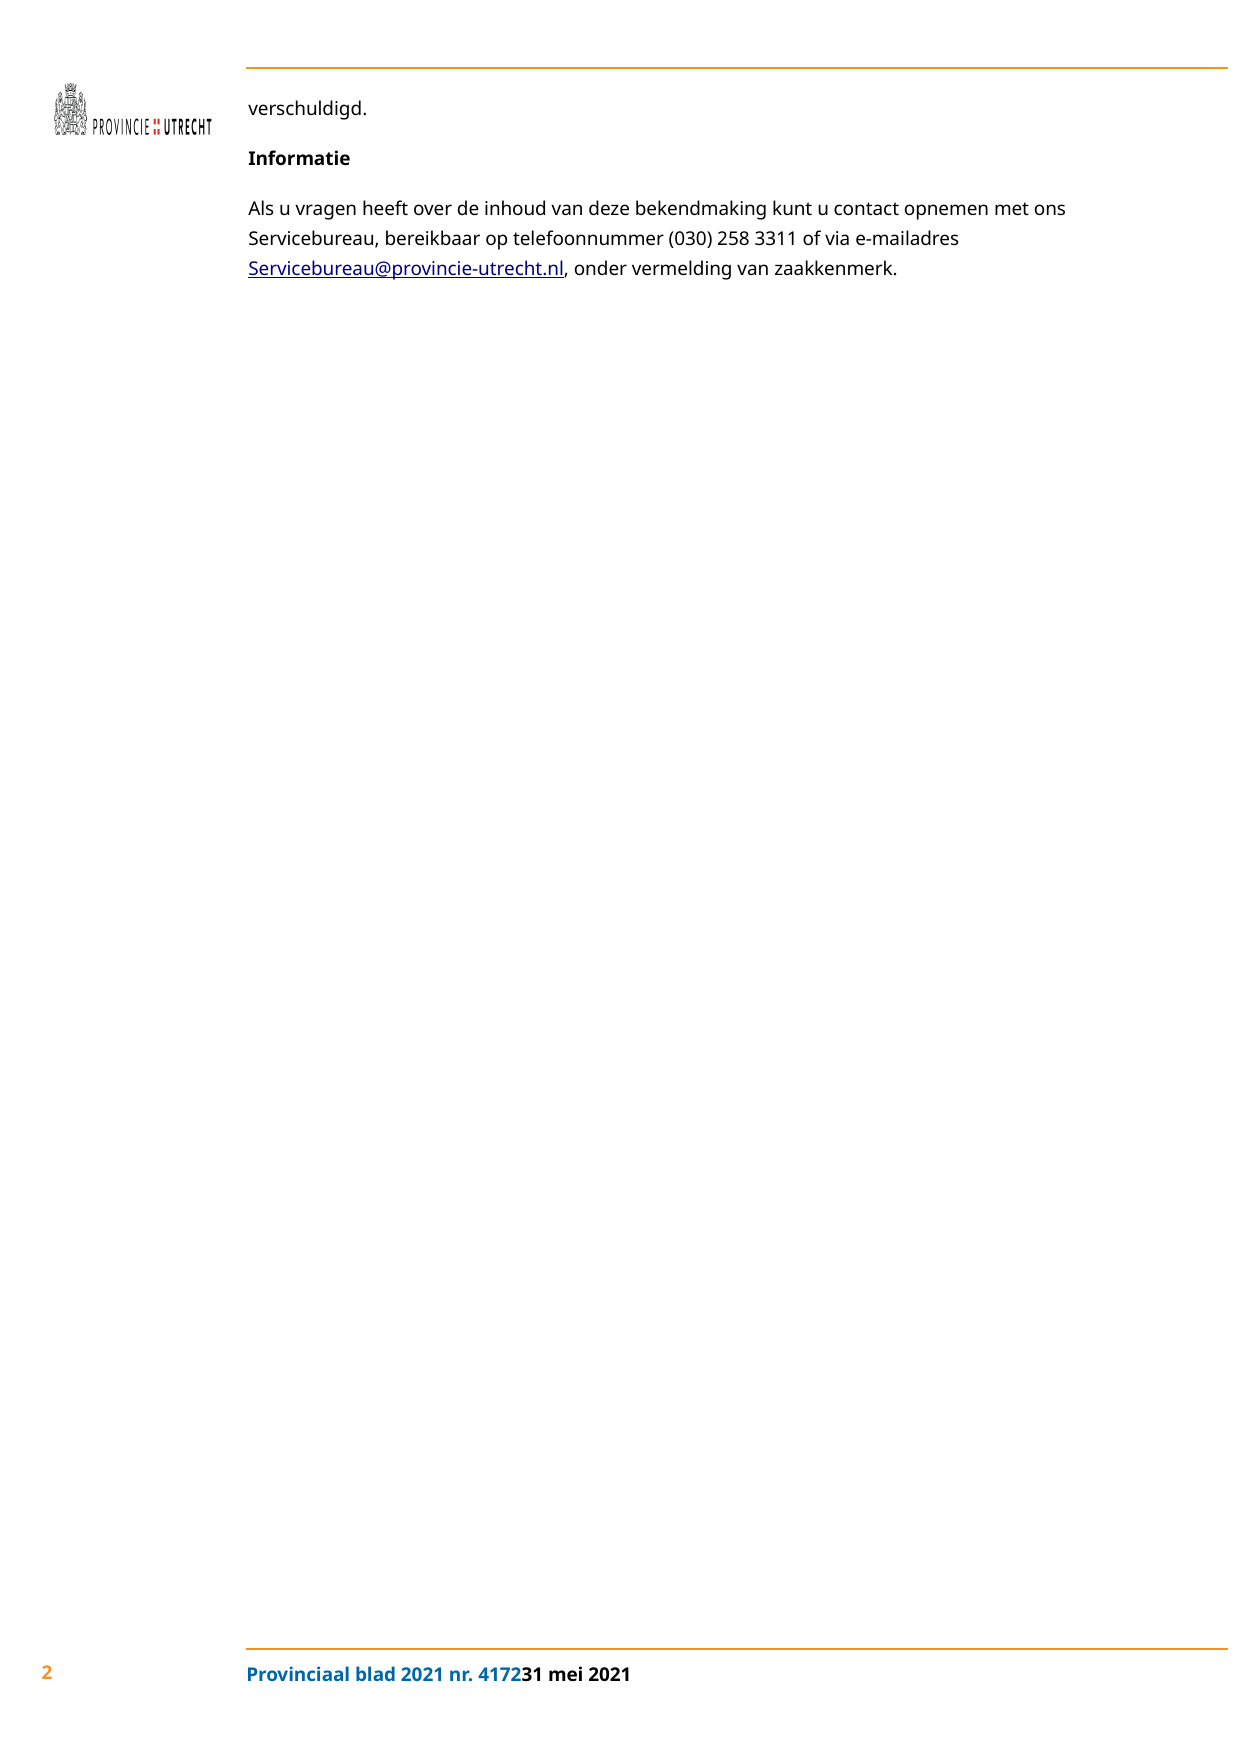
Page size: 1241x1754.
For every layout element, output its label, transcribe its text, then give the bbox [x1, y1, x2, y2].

text Als u vragen heeft over de inhoud van deze bekendmaking kunt u contact opnemen met ons Servicebureau, bereikbaar op telefoonnummer (030) 258 3311 of via e-mailadres Servicebureau@provincie-utrecht.nl, onder vermelding van zaakkenmerk. [248, 196, 1152, 281]
text Informatie [248, 145, 1152, 171]
text verschuldigd. [248, 95, 1152, 121]
picture [41, 47, 231, 172]
